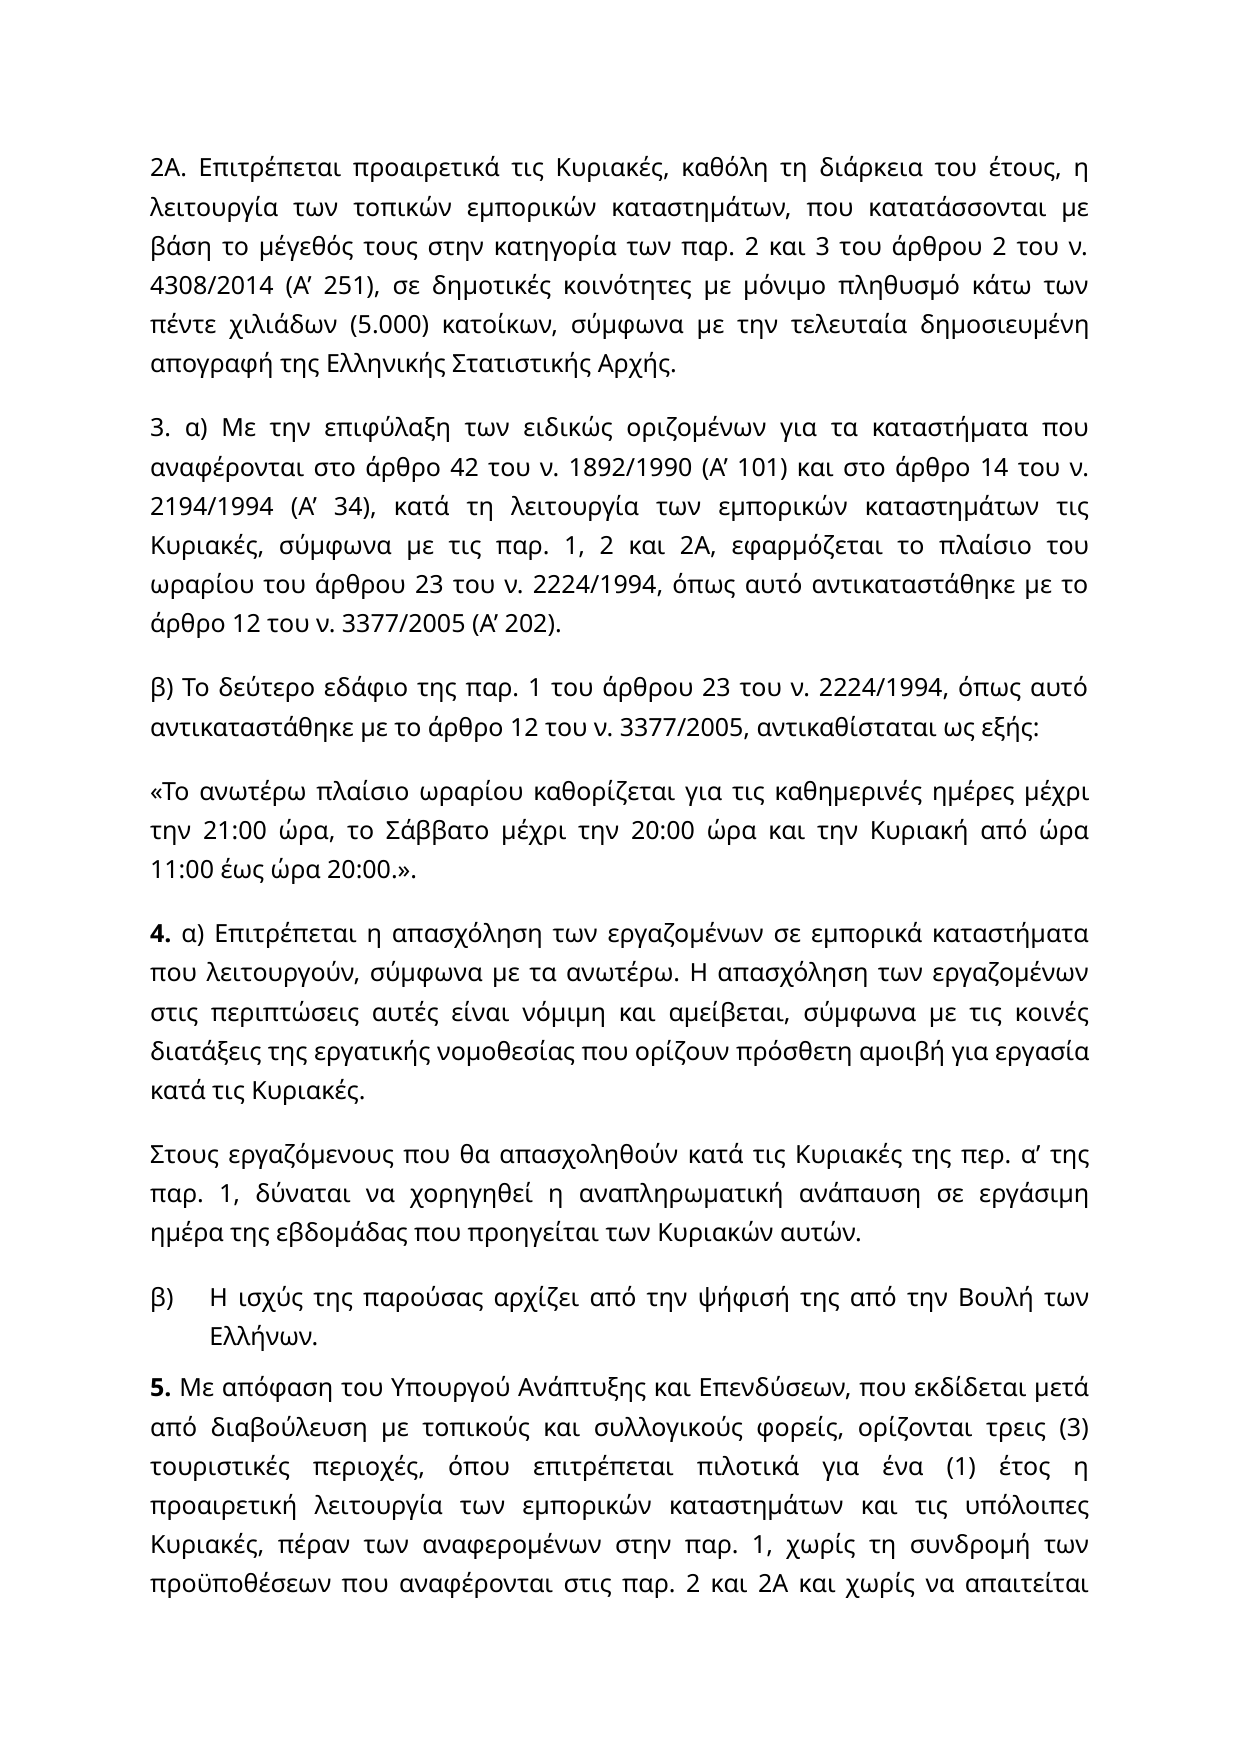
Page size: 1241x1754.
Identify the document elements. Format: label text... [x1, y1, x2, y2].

text Στους εργαζόμενους που θα απασχοληθούν κατά τις Κυριακές της περ. α’ της παρ. 1, δύναται να χορηγηθεί η αναπληρωματική ανάπαυση σε εργάσιμη ημέρα της εβδομάδας που προηγείται των Κυριακών αυτών. [150, 1137, 1090, 1249]
text 4. α) Επιτρέπεται η απασχόληση των εργαζομένων σε εμπορικά καταστήματα που λειτουργούν, σύμφωνα με τα ανωτέρω. Η απασχόληση των εργαζομένων στις περιπτώσεις αυτές είναι νόμιμη και αμείβεται, σύμφωνα με τις κοινές διατάξεις της εργατικής νομοθεσίας που ορίζουν πρόσθετη αμοιβή για εργασία κατά τις Κυριακές. [150, 916, 1090, 1107]
text «Το ανωτέρω πλαίσιο ωραρίου καθορίζεται για τις καθημερινές ημέρες μέχρι την 21:00 ώρα, το Σάββατο μέχρι την 20:00 ώρα και την Κυριακή από ώρα 11:00 έως ώρα 20:00.». [150, 773, 1090, 886]
text β) Το δεύτερο εδάφιο της παρ. 1 του άρθρου 23 του ν. 2224/1994, όπως αυτό αντικαταστάθηκε με το άρθρο 12 του ν. 3377/2005, αντικαθίσταται ως εξής: [150, 670, 1090, 743]
list β) Η ισχύς της παρούσας αρχίζει από την ψήφισή της από την Βουλή των Ελλήνων. [150, 1279, 1090, 1352]
text 5. Με απόφαση του Υπουργού Ανάπτυξης και Επενδύσεων, που εκδίδεται μετά από διαβούλευση με τοπικούς και συλλογικούς φορείς, ορίζονται τρεις (3) τουριστικές περιοχές, όπου επιτρέπεται πιλοτικά για ένα (1) έτος η προαιρετική λειτουργία των εμπορικών καταστημάτων και τις υπόλοιπες Κυριακές, πέραν των αναφερομένων στην παρ. 1, χωρίς τη συνδρομή των προϋποθέσεων που αναφέρονται στις παρ. 2 και 2Α και χωρίς να απαιτείται [150, 1370, 1090, 1600]
text 3. α) Με την επιφύλαξη των ειδικώς οριζομένων για τα καταστήματα που αναφέρονται στο άρθρο 42 του ν. 1892/1990 (Α’ 101) και στο άρθρο 14 του ν. 2194/1994 (Α’ 34), κατά τη λειτουργία των εμπορικών καταστημάτων τις Κυριακές, σύμφωνα με τις παρ. 1, 2 και 2Α, εφαρμόζεται το πλαίσιο του ωραρίου του άρθρου 23 του ν. 2224/1994, όπως αυτό αντικαταστάθηκε με το άρθρο 12 του ν. 3377/2005 (Α’ 202). [150, 410, 1090, 640]
text 2Α. Επιτρέπεται προαιρετικά τις Κυριακές, καθόλη τη διάρκεια του έτους, η λειτουργία των τοπικών εμπορικών καταστημάτων, που κατατάσσονται με βάση το μέγεθός τους στην κατηγορία των παρ. 2 και 3 του άρθρου 2 του ν. 4308/2014 (Α’ 251), σε δημοτικές κοινότητες με μόνιμο πληθυσμό κάτω των πέντε χιλιάδων (5.000) κατοίκων, σύμφωνα με την τελευταία δημοσιευμένη απογραφή της Ελληνικής Στατιστικής Αρχής. [150, 150, 1090, 380]
